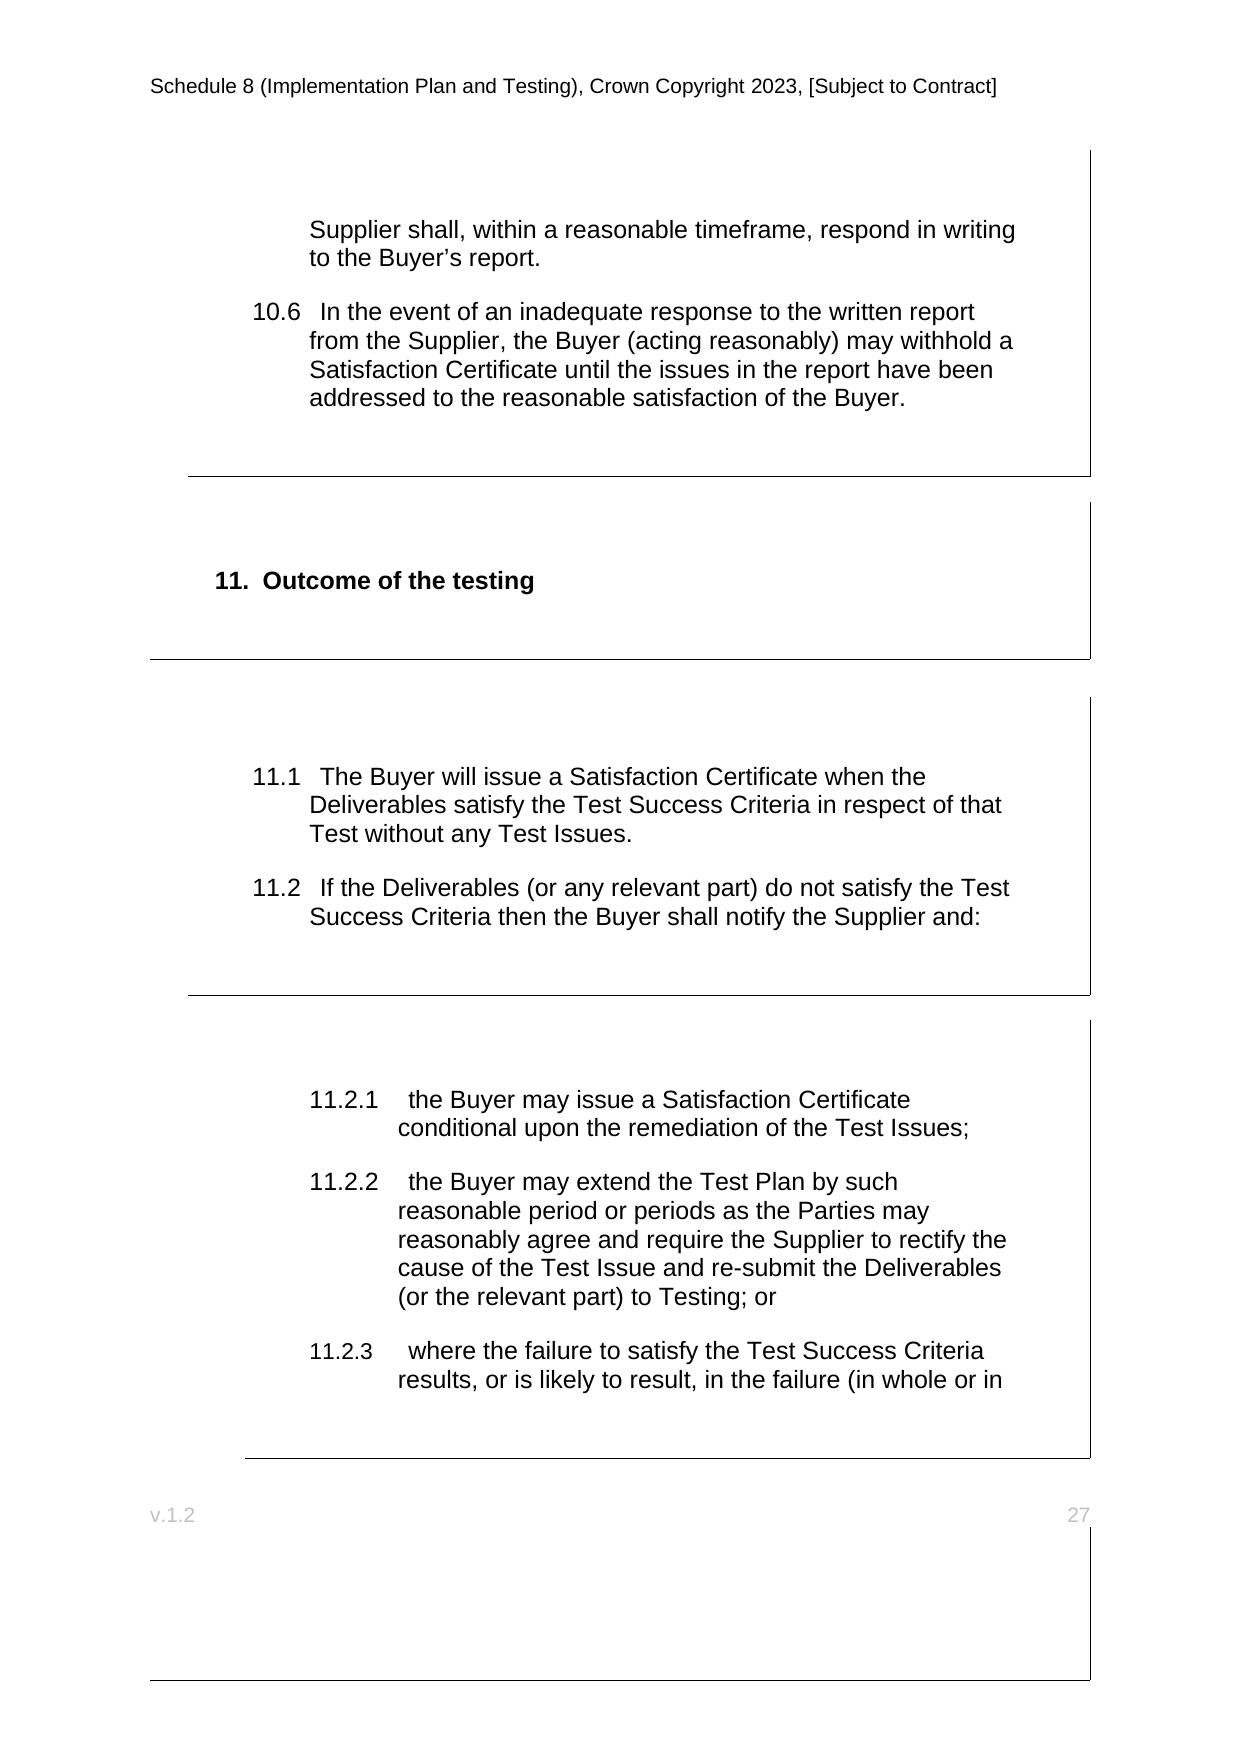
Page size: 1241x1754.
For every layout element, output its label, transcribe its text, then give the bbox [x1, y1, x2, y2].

list In the event of an inadequate response to the written report from the Supplier, the Buyer (acting reasonably) may withhold a Satisfaction Certificate until the issues in the report have been addressed to the reasonable satisfaction of the Buyer. [187, 232, 1090, 477]
list where the failure to satisfy the Test Success Criteria results, or is likely to result, in the failure (in whole or in part) by the Supplier to meet a Milestone, then without prejudice to the Buyer’s other rights and remedies, such failure shall constitute a Material Default. [244, 1271, 1090, 1458]
list If the Deliverables (or any relevant part) do not satisfy the Test Success Criteria then the Buyer shall notify the Supplier and: [187, 808, 1090, 995]
list the Buyer may issue a Satisfaction Certificate conditional upon the remediation of the Test Issues; [244, 1020, 1090, 1102]
list The Buyer will issue a Satisfaction Certificate when the Deliverables satisfy the Test Success Criteria in respect of that Test without any Test Issues. [187, 697, 1090, 808]
list Outcome of the testing [150, 502, 1090, 659]
list If the Testing Quality Audit gives the Buyer concern in respect of the Testing Procedures or any Test, the Buyer shall prepare a written report for the Supplier detailing its concerns and the Supplier shall, within a reasonable timeframe, respond in writing to the Buyer’s report. [187, 150, 1090, 232]
list the Buyer may extend the Test Plan by such reasonable period or periods as the Parties may reasonably agree and require the Supplier to rectify the cause of the Test Issue and re-submit the Deliverables (or the relevant part) to Testing; or [244, 1102, 1090, 1271]
